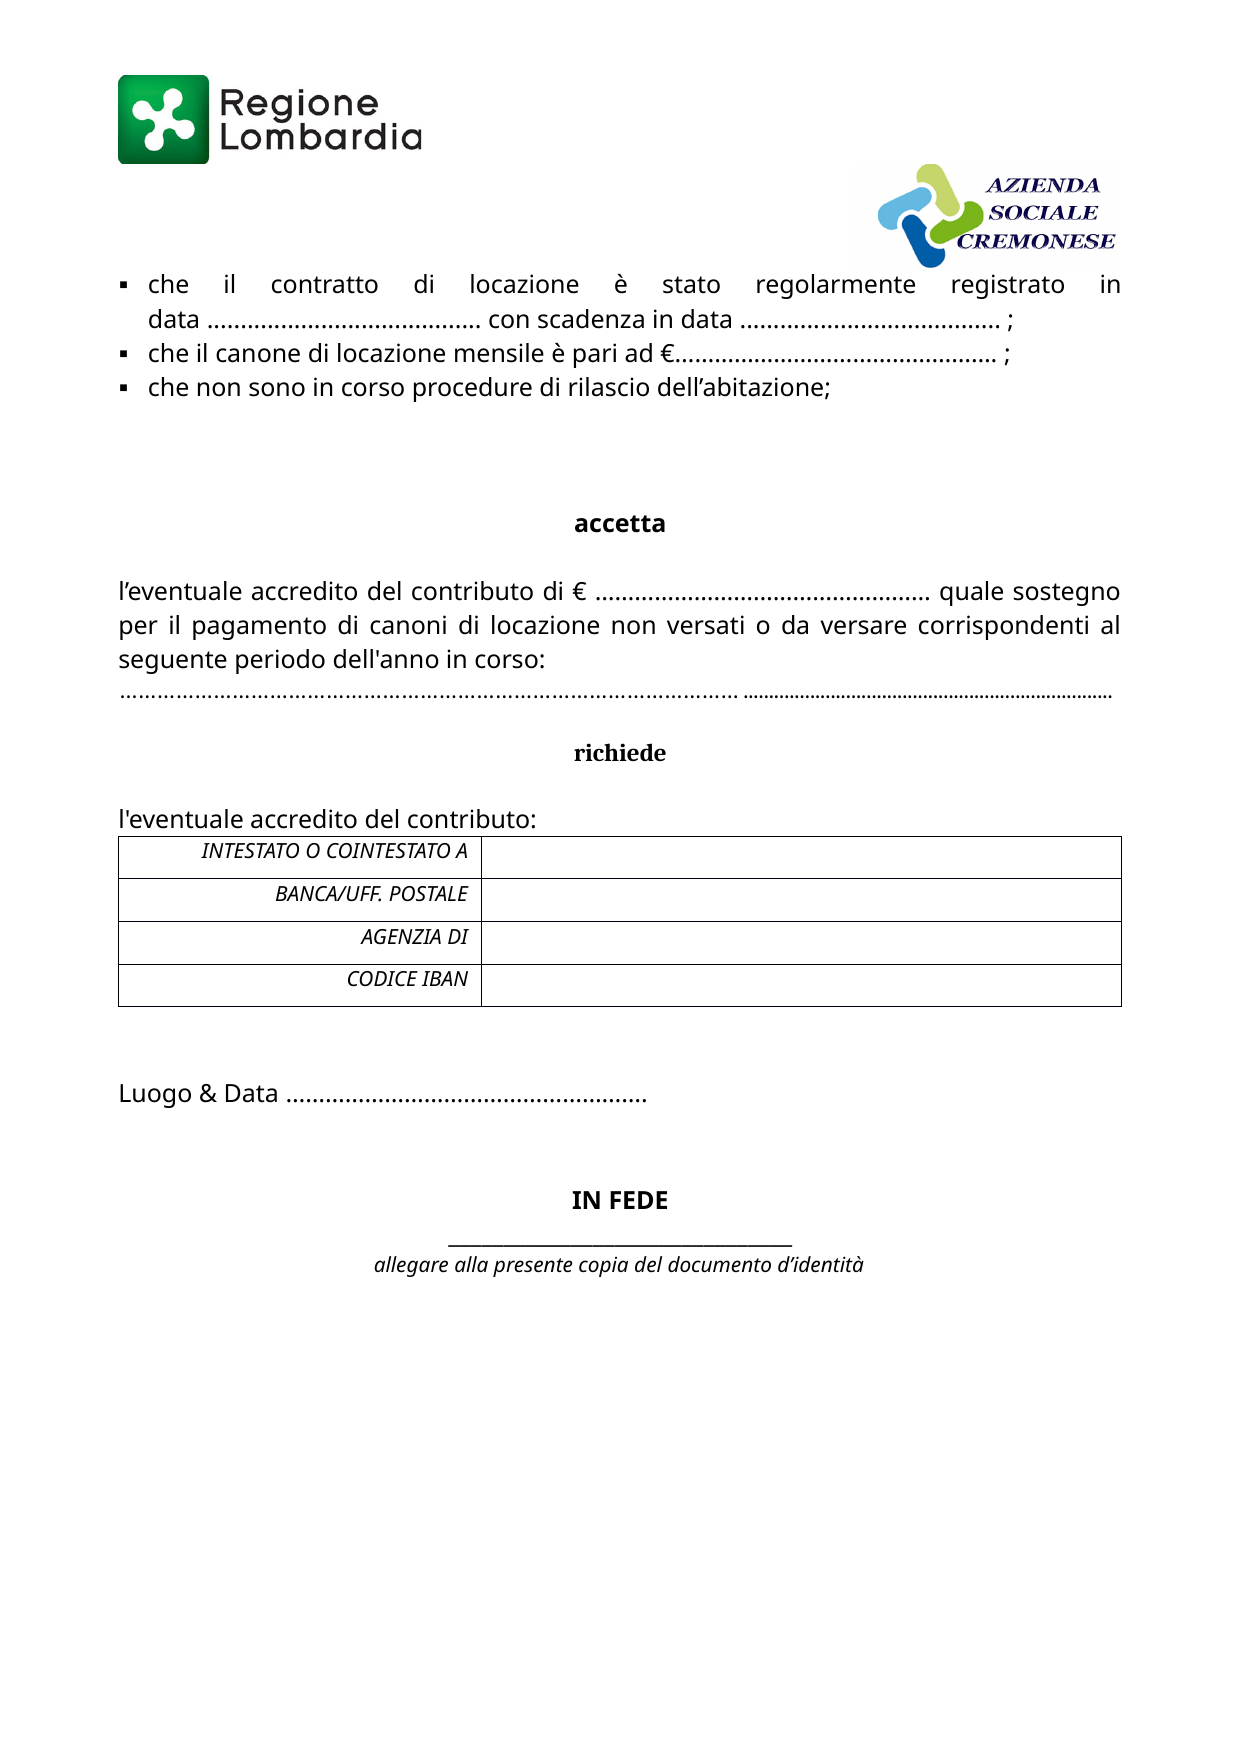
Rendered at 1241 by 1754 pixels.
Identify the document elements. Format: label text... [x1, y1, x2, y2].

list che non sono in corso procedure di rilascio dell’abitazione; [118, 369, 1122, 403]
list che il canone di locazione mensile è pari ad €…………………………………………. ; [118, 335, 1122, 369]
text richiede [118, 739, 1122, 767]
text l’eventuale accredito del contributo di € …………………………………………… quale sostegno per il pagamento di canoni di locazione non versati o da versare corrispondenti al seguente periodo dell'anno in corso: [118, 574, 1122, 676]
text l'eventuale accredito del contributo: [118, 802, 1122, 836]
table_cell AGENZIA DI [119, 922, 481, 963]
list che il contratto di locazione è stato regolarmente registrato in data ......................................... con scadenza in data ....................................... ; [118, 267, 1122, 335]
text allegare alla presente copia del documento d’identità [118, 1251, 1122, 1279]
text accetta [118, 506, 1122, 540]
text ……………………………………………………………………………………… ........................................................................ [118, 676, 1122, 705]
table_cell CODICE IBAN [119, 965, 481, 1006]
table_header INTESTATO O COINTESTATO A [119, 837, 481, 878]
table_header [482, 837, 1121, 878]
text Luogo & Data ………………………………………………. [118, 1075, 1122, 1109]
text _______________________________ [118, 1217, 1122, 1251]
table_cell BANCA/UFF. POSTALE [119, 879, 481, 921]
text IN FEDE [118, 1182, 1122, 1217]
table_cell [482, 879, 1121, 921]
table_cell [482, 922, 1121, 963]
table_cell [482, 965, 1121, 1006]
